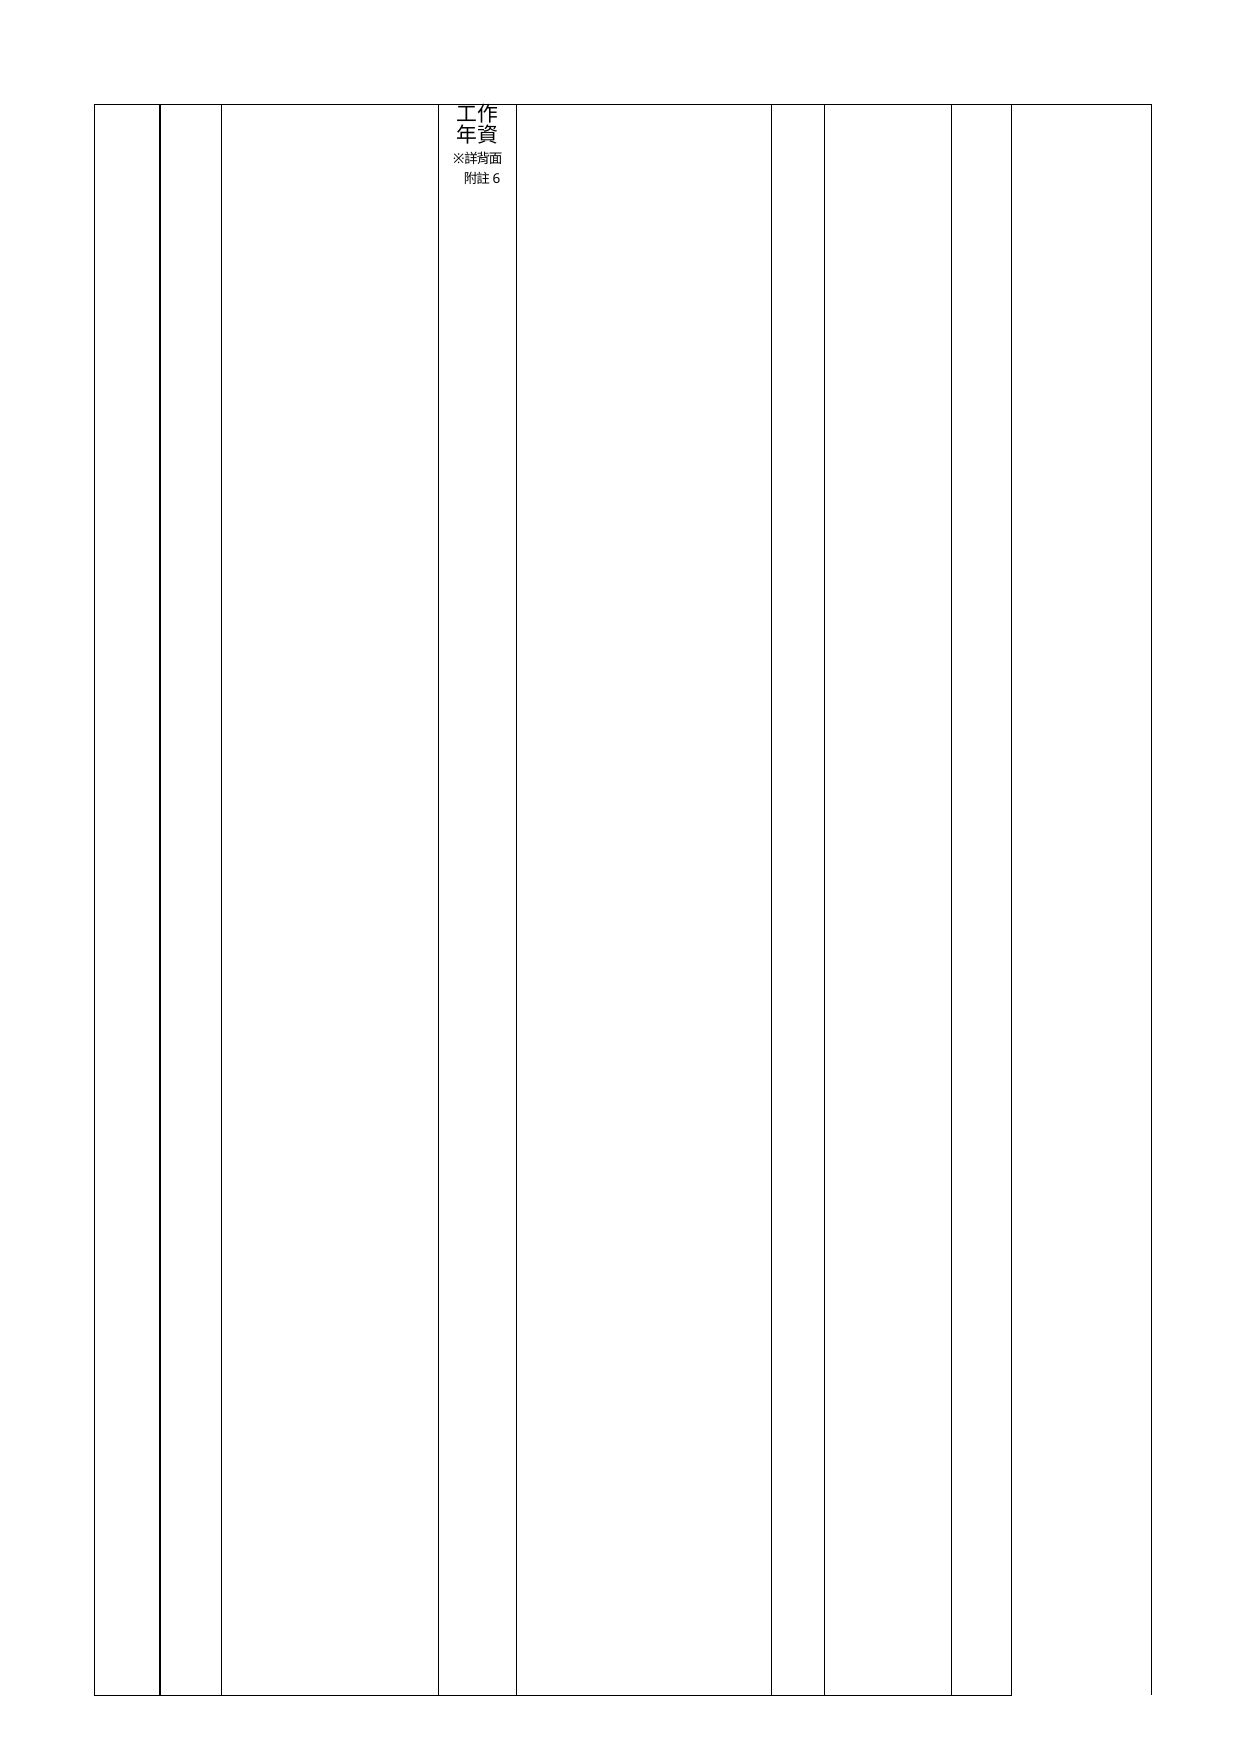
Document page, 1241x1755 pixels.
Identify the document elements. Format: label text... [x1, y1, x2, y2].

table_cell [1012, 105, 1151, 1695]
table_cell 退休 日期 [952, 105, 1011, 1695]
table_cell 總工作年資共 年 月 日 ※等於下三列年資加總 [517, 105, 771, 1695]
table_cell (退休日前六個月內平均工資) ※詳背面附註8 [222, 105, 438, 1695]
table_cell 給 付 對 象 資料欄 [95, 105, 159, 1695]
table_cell 給付 基數 [772, 105, 824, 1695]
table_cell ※詳背面附註7 [825, 105, 951, 1695]
table_cell 每月平 均工資 [161, 105, 221, 1695]
table_cell 工作 年資 ※詳背面 附註6 [439, 105, 516, 1695]
